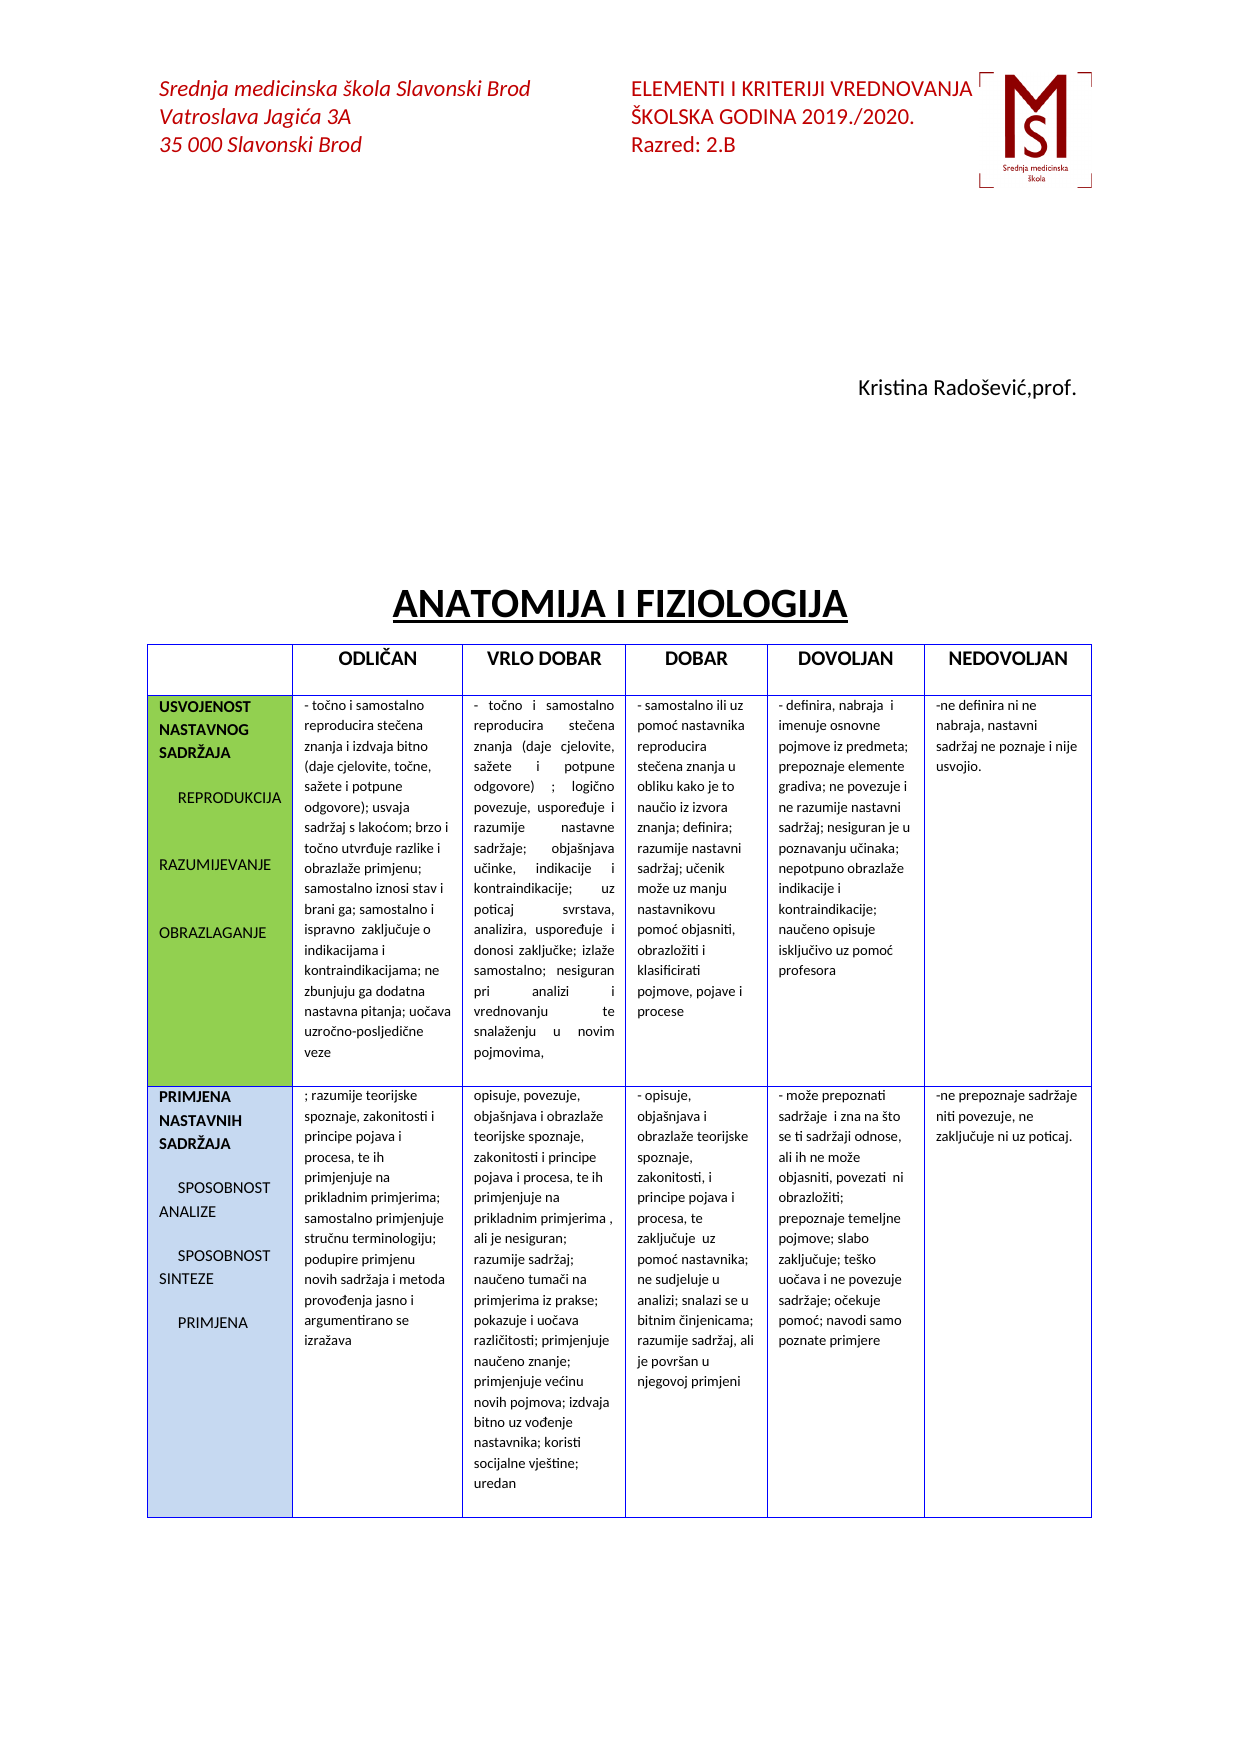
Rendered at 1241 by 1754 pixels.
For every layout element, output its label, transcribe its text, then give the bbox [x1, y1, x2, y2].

table_cell PRIMJENA NASTAVNIH SADRŽAJA SPOSOBNOST ANALIZE SPOSOBNOST SINTEZE PRIMJENA [148, 1087, 292, 1517]
table_header DOBAR [626, 645, 767, 695]
table_header NEDOVOLJAN [925, 645, 1091, 695]
table_cell - točno i samostalno reproducira stečena znanja i izdvaja bitno (daje cjelovite, točne, sažete i potpune odgovore); usvaja sadržaj s lakoćom; brzo i točno utvrđuje razlike i obrazlaže primjenu; samostalno iznosi stav i brani ga; samostalno i ispravno zaključuje o indikacijama i kontraindikacijama; ne zbunjuju ga dodatna nastavna pitanja; uočava uzročno-posljedične veze [293, 696, 462, 1086]
table_cell opisuje, povezuje, objašnjava i obrazlaže teorijske spoznaje, zakonitosti i principe pojava i procesa, te ih primjenjuje na prikladnim primjerima , ali je nesiguran; razumije sadržaj; naučeno tumači na primjerima iz prakse; pokazuje i uočava različitosti; primjenjuje naučeno znanje; primjenjuje većinu novih pojmova; izdvaja bitno uz vođenje nastavnika; koristi socijalne vještine; uredan [463, 1087, 625, 1517]
table_cell - samostalno ili uz pomoć nastavnika reproducira stečena znanja u obliku kako je to naučio iz izvora znanja; definira; razumije nastavni sadržaj; učenik može uz manju nastavnikovu pomoć objasniti, obrazložiti i klasificirati pojmove, pojave i procese [626, 696, 767, 1086]
table_cell ; razumije teorijske spoznaje, zakonitosti i principe pojava i procesa, te ih primjenjuje na prikladnim primjerima; samostalno primjenjuje stručnu terminologiju; podupire primjenu novih sadržaja i metoda provođenja jasno i argumentirano se izražava [293, 1087, 462, 1517]
table_header [148, 645, 292, 695]
table_cell -ne prepoznaje sadržaje niti povezuje, ne zaključuje ni uz poticaj. [925, 1087, 1091, 1517]
table_cell -ne definira ni ne nabraja, nastavni sadržaj ne poznaje i nije usvojio. [925, 696, 1091, 1086]
table_header ODLIČAN [293, 645, 462, 695]
text Kristina Radošević,prof. [148, 373, 1093, 401]
table_cell USVOJENOST NASTAVNOG SADRŽAJA REPRODUKCIJA RAZUMIJEVANJE OBRAZLAGANJE [148, 696, 292, 1086]
table_cell - definira, nabraja i imenuje osnovne pojmove iz predmeta; prepoznaje elemente gradiva; ne povezuje i ne razumije nastavni sadržaj; nesiguran je u poznavanju učinaka; nepotpuno obrazlaže indikacije i kontraindikacije; naučeno opisuje isključivo uz pomoć profesora [768, 696, 924, 1086]
table_cell - opisuje, objašnjava i obrazlaže teorijske spoznaje, zakonitosti, i principe pojava i procesa, te zaključuje uz pomoć nastavnika; ne sudjeluje u analizi; snalazi se u bitnim činjenicama; razumije sadržaj, ali je površan u njegovoj primjeni [626, 1087, 767, 1517]
table_header DOVOLJAN [768, 645, 924, 695]
text ANATOMIJA I FIZIOLOGIJA [148, 577, 1093, 627]
table_header VRLO DOBAR [463, 645, 625, 695]
table_cell - može prepoznati sadržaje i zna na što se ti sadržaji odnose, ali ih ne može objasniti, povezati ni obrazložiti; prepoznaje temeljne pojmove; slabo zaključuje; teško uočava i ne povezuje sadržaje; očekuje pomoć; navodi samo poznate primjere [768, 1087, 924, 1517]
table_cell - točno i samostalno reproducira stečena znanja (daje cjelovite, sažete i potpune odgovore) ; logično povezuje, uspoređuje i razumije nastavne sadržaje; objašnjava učinke, indikacije i kontraindikacije; uz poticaj svrstava, analizira, uspoređuje i donosi zaključke; izlaže samostalno; nesiguran pri analizi i vrednovanju te snalaženju u novim pojmovima, [463, 696, 625, 1086]
